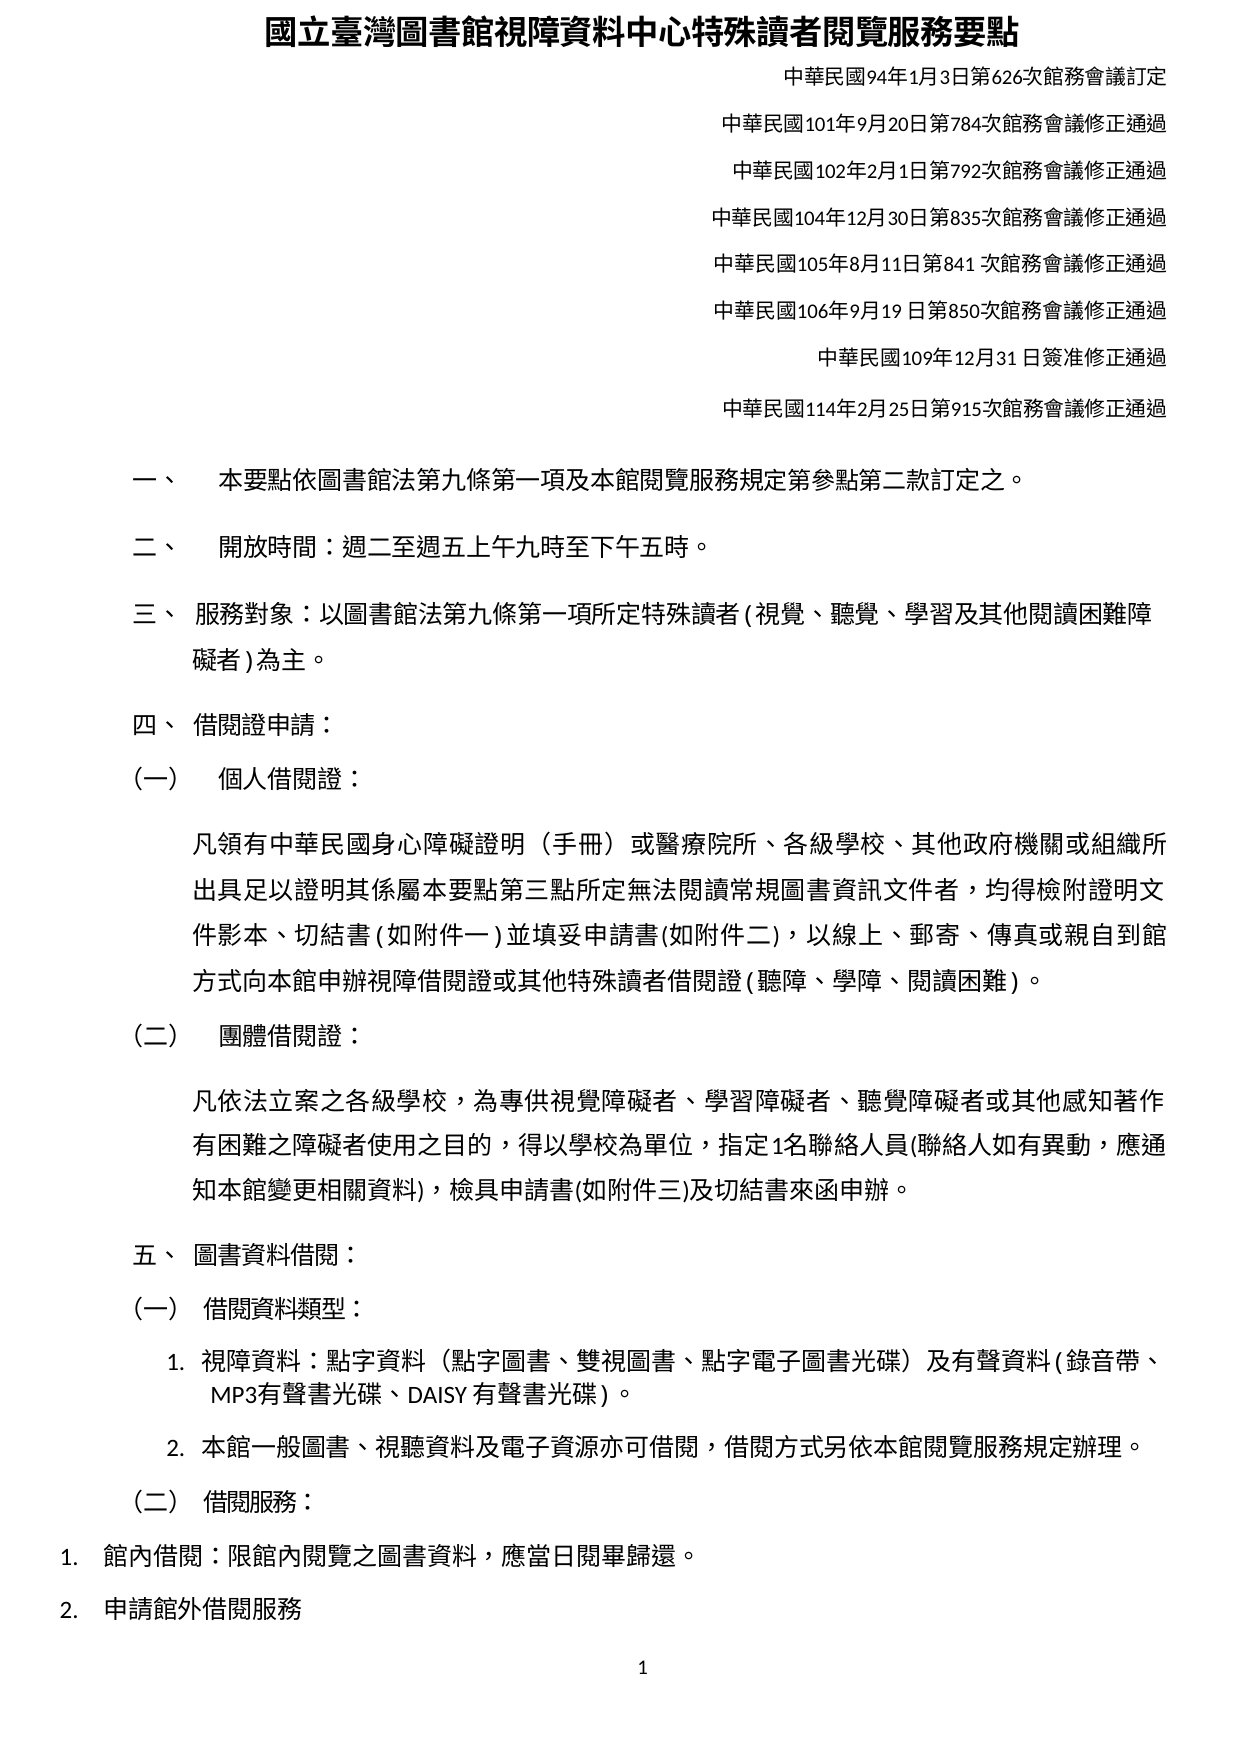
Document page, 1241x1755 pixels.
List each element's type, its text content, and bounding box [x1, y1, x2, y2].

list 申請館外借閱服務 [59, 1590, 1196, 1626]
list 館內借閱：限館內閱覽之圖書資料，應當日閱畢歸還。 [59, 1536, 1196, 1572]
text 凡領有中華民國身心障礙證明（手冊）或醫療院所、各級學校、其他政府機關或組織所出具足以證明其係屬本要點第三點所定無法閱讀常規圖書資訊文件者，均得檢附證明文件影本、切結書(如附件一)並填妥申請書(如附件二)，以線上、郵寄、傳真或親自到館方式向本館申辦視障借閱證或其他特殊讀者借閱證(聽障、學障、閱讀困難)。 [192, 824, 1167, 998]
text （一） 借閱資料類型： [118, 1290, 1196, 1326]
text 五、 圖書資料借閱： [133, 1235, 1196, 1272]
text （一） 個人借閱證： [118, 760, 1196, 796]
text 中華民國114年2月25日第915次館務會議修正通過 [103, 392, 1167, 422]
list 視障資料：點字資料（點字圖書、雙視圖書、點字電子圖書光碟）及有聲資料(錄音帶、 [166, 1344, 1196, 1377]
text 國立臺灣圖書館視障資料中心特殊讀者閱覽服務要點 [103, 6, 1181, 54]
text MP3有聲書光碟、DAISY 有聲書光碟)。 [210, 1377, 1196, 1410]
text （二） 團體借閱證： [118, 1017, 1196, 1053]
text （二） 借閱服務： [118, 1482, 1196, 1519]
text 一、 本要點依圖書館法第九條第一項及本館閱覽服務規定第參點第二款訂定之。二、 開放時間：週二至週五上午九時至下午五時。 [133, 461, 1037, 564]
text 中華民國94年1月3日第626次館務會議訂定中華民國101年9月20日第784次館務會議修正通過中華民國102年2月1日第792次館務會議修正通過 中華民國104年12月30日第835次館務會議修正通過中華民國105年8月11日第841 次館務會議修正通過中華民國106年9月19 日第850次館務會議修正通過中華民國109年12月31 日簽准修正通過 [707, 61, 1167, 371]
text 凡依法立案之各級學校，為專供視覺障礙者、學習障礙者、聽覺障礙者或其他感知著作有困難之障礙者使用之目的，得以學校為單位，指定1名聯絡人員(聯絡人如有異動，應通知本館變更相關資料)，檢具申請書(如附件三)及切結書來函申辦。 [192, 1081, 1167, 1207]
list 本館一般圖書、視聽資料及電子資源亦可借閱，借閱方式另依本館閱覽服務規定辦理。 [166, 1427, 1196, 1464]
text 三、 服務對象：以圖書館法第九條第一項所定特殊讀者(視覺、聽覺、學習及其他閱讀困難障礙者)為主。 [133, 595, 1155, 677]
text 四、 借閱證申請： [133, 705, 1196, 742]
